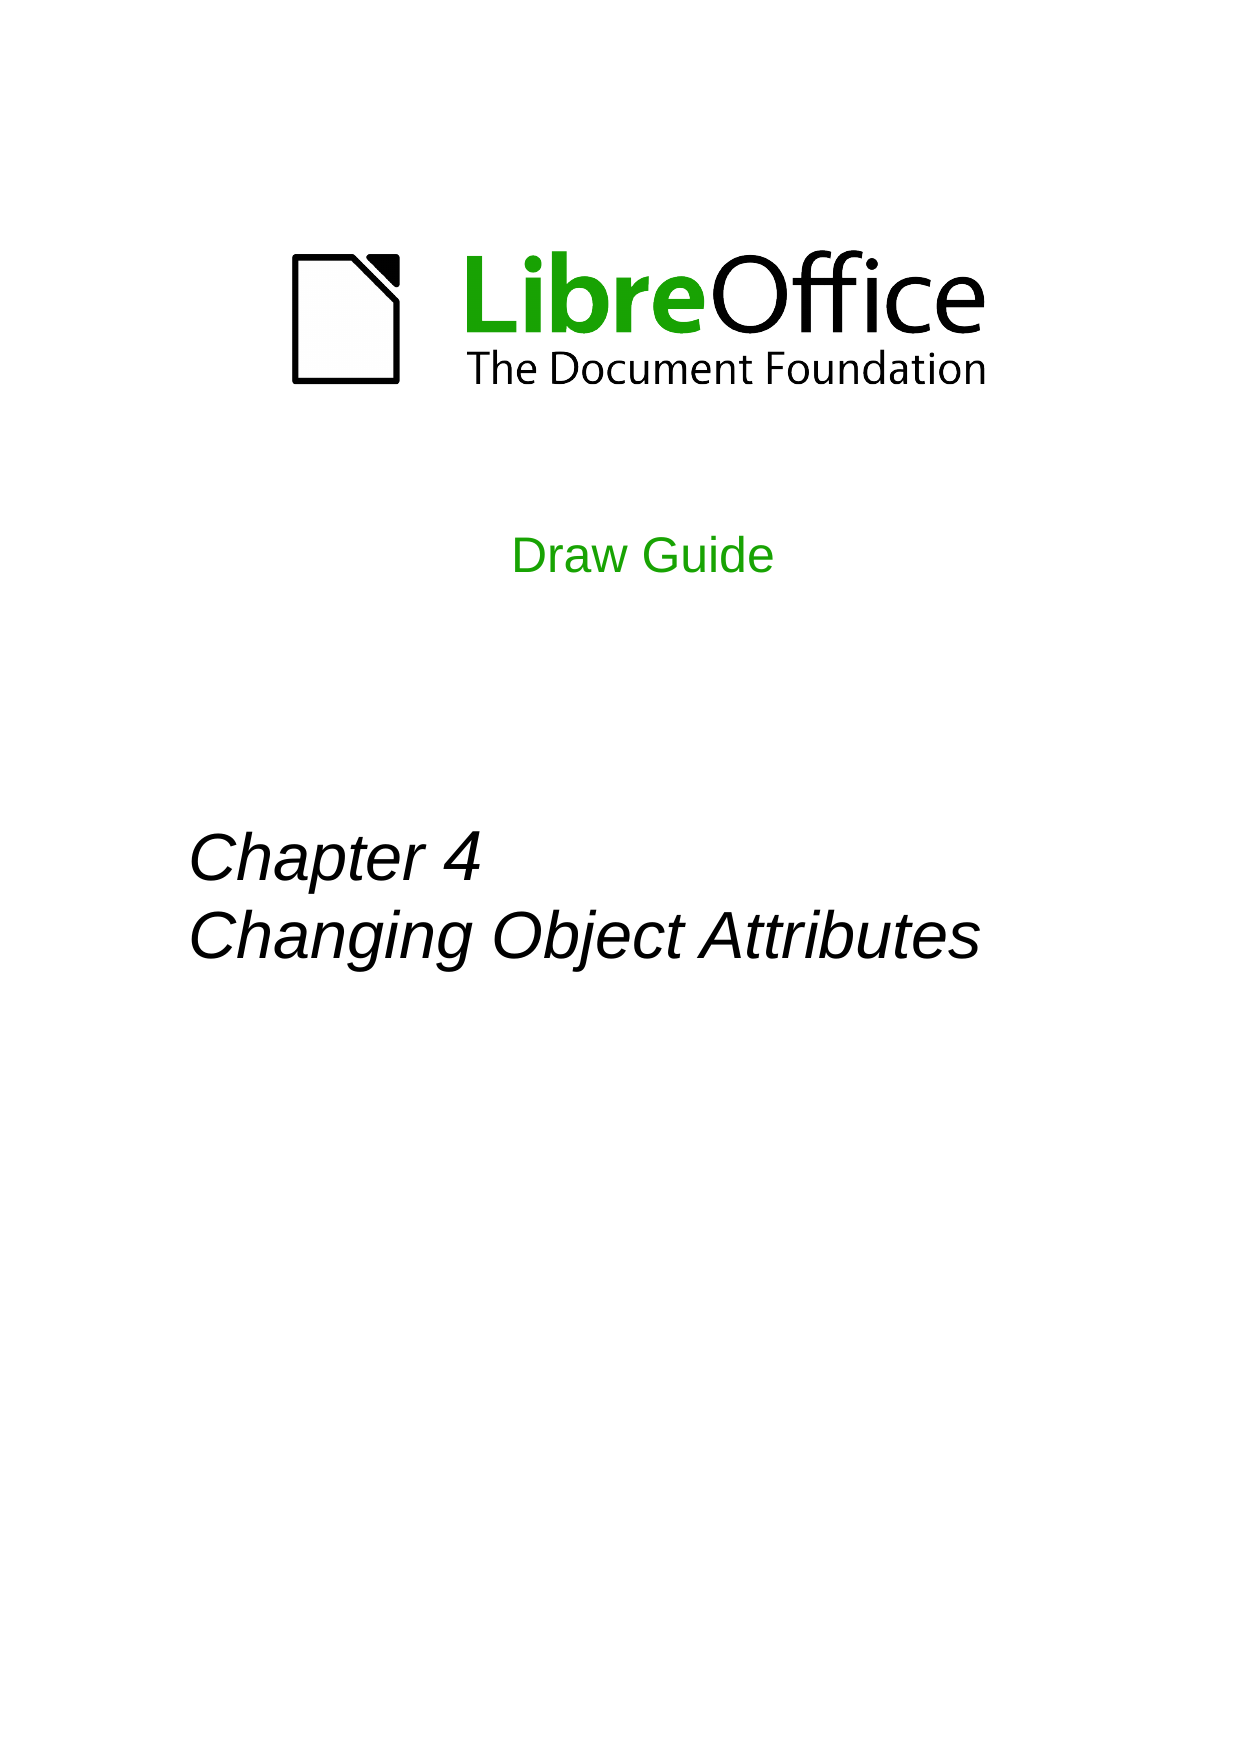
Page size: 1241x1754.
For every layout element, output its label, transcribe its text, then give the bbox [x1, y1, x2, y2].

picture [250, 219, 1035, 419]
text Draw Guide [188, 526, 1098, 583]
subtitle Chapter 4 Changing Object Attributes [188, 814, 1098, 972]
